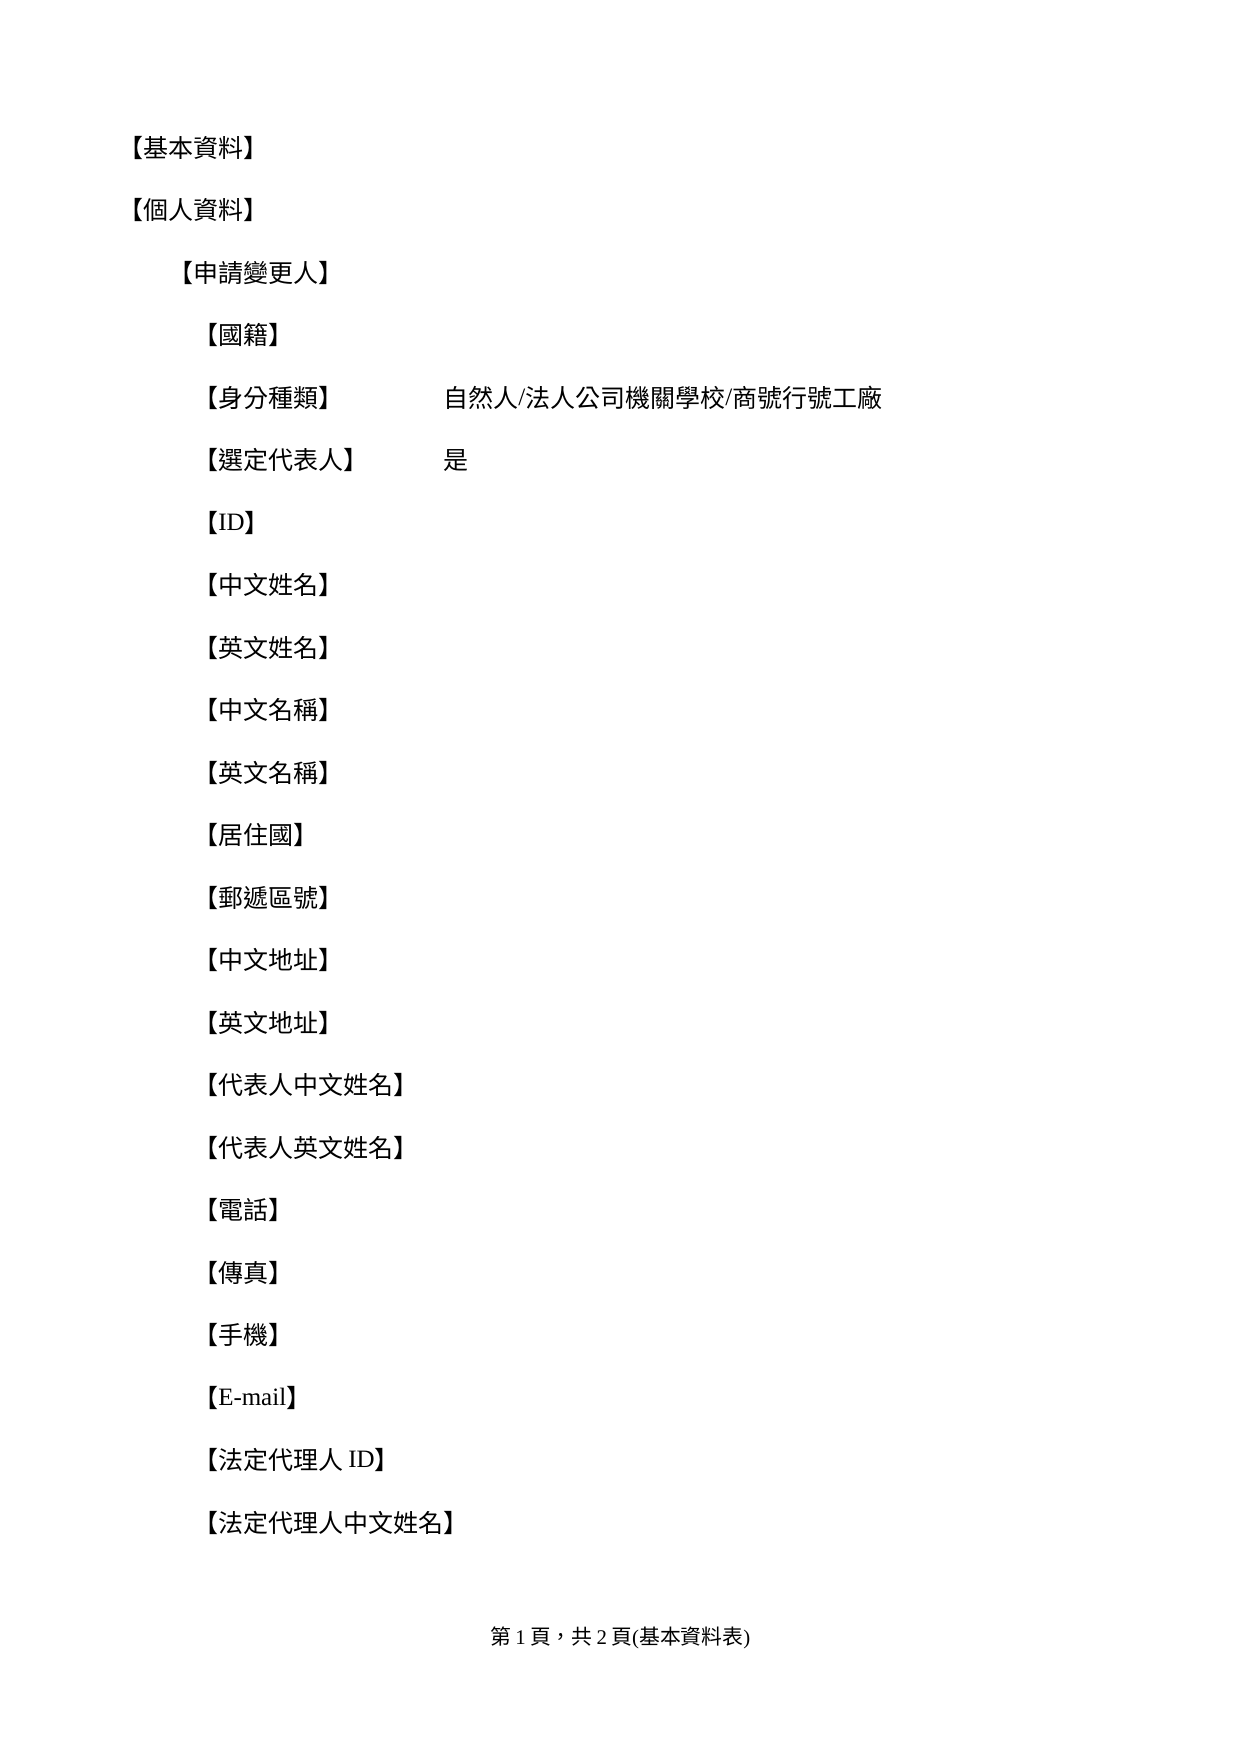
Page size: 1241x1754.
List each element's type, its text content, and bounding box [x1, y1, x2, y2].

text 【代表人英文姓名】 [118, 1104, 1122, 1167]
text 【個人資料】 [118, 167, 1122, 229]
text 【中文地址】 [118, 917, 1122, 979]
text 【英文名稱】 [118, 729, 1122, 792]
text 【中文姓名】 [118, 542, 1122, 604]
text 【法定代理人ID】 [118, 1417, 1122, 1479]
text 【基本資料】 [118, 104, 1122, 167]
text 【居住國】 [118, 792, 1122, 854]
text 【ID】 [118, 479, 1122, 542]
text 【申請變更人】 [118, 229, 1122, 292]
text 【代表人中文姓名】 [118, 1042, 1122, 1104]
text 【英文地址】 [118, 979, 1122, 1042]
text 【傳真】 [118, 1229, 1122, 1292]
text 【手機】 [118, 1292, 1122, 1354]
text 【中文名稱】 [118, 667, 1122, 729]
text 【郵遞區號】 [118, 854, 1122, 917]
text 【身分種類】 自然人/法人公司機關學校/商號行號工廠 [118, 354, 1122, 417]
text 【英文姓名】 [118, 604, 1122, 667]
text 【法定代理人中文姓名】 [118, 1479, 1122, 1542]
text 【電話】 [118, 1167, 1122, 1229]
text 【國籍】 [118, 292, 1122, 354]
text 【E-mail】 [118, 1354, 1122, 1417]
text 【選定代表人】 是 [118, 417, 1122, 479]
